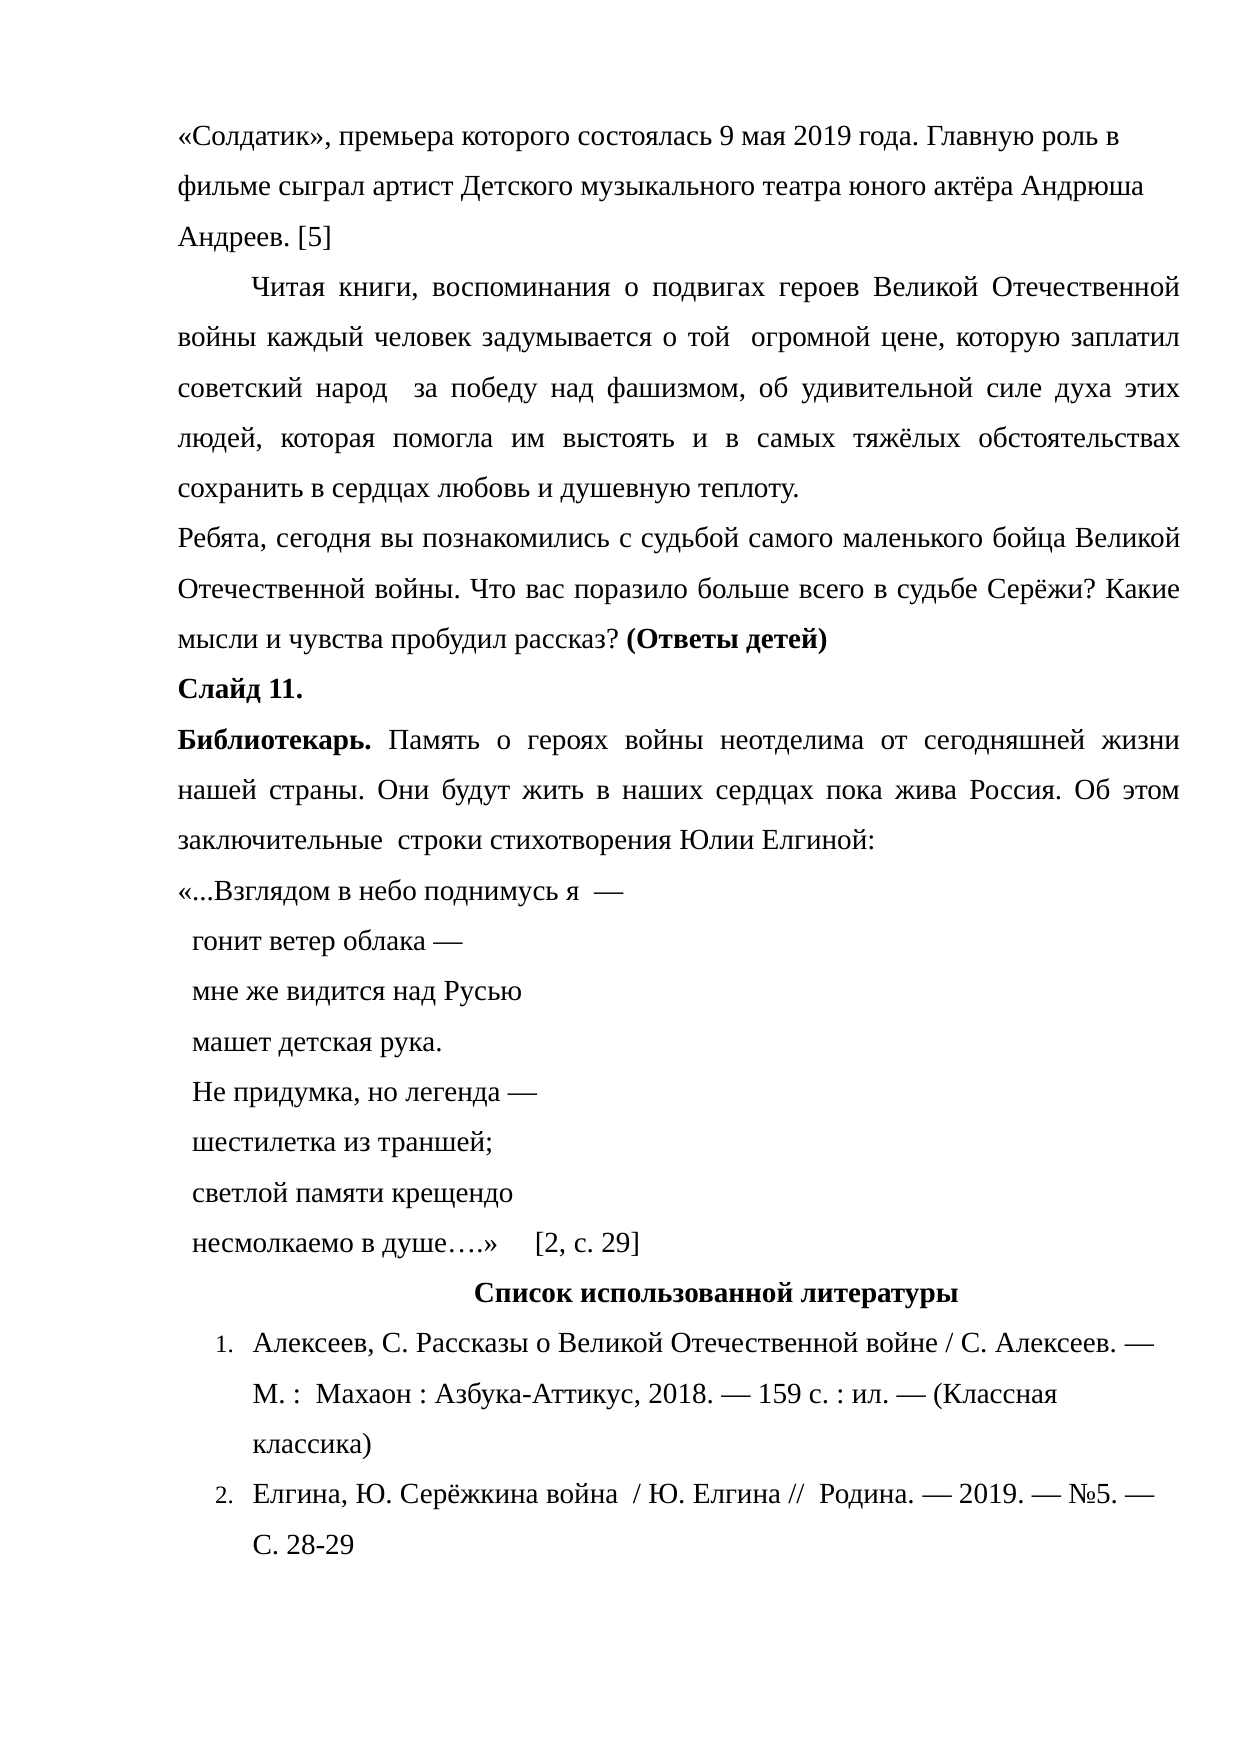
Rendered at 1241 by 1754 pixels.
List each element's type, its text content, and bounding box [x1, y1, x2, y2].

text Ребята, сегодня вы познакомились с судьбой самого маленького бойца Великой Отечественной войны. Что вас поразило больше всего в судьбе Серёжи? Какие мысли и чувства пробудил рассказ? (Ответы детей) [177, 521, 1181, 655]
text несмолкаемо в душе….» [2, с. 29] [177, 1225, 1181, 1258]
list Алексеев, С. Рассказы о Великой Отечественной войне / С. Алексеев. — М. : Махаон : Азбука-Аттикус, 2018. — 159 с. : ил. — (Классная классика) [215, 1326, 1181, 1460]
text «...Взглядом в небо поднимусь я — [177, 873, 1181, 906]
text Слайд 11. [177, 672, 1181, 705]
text мне же видится над Русью [177, 973, 1181, 1007]
text Библиотекарь. Память о героях войны неотделима от сегодняшней жизни нашей страны. Они будут жить в наших сердцах пока жива Россия. Об этом заключительные строки стихотворения Юлии Елгиной: [177, 722, 1181, 856]
text гонит ветер облака — [177, 923, 1181, 957]
text Список использованной литературы [177, 1275, 1181, 1309]
list Елгина, Ю. Серёжкина война / Ю. Елгина // Родина. — 2019. — №5. — C. 28-29 [215, 1477, 1181, 1560]
text машет детская рука. [177, 1024, 1181, 1057]
text светлой памяти крещендо [177, 1175, 1181, 1208]
text Читая книги, воспоминания о подвигах героев Великой Отечественной войны каждый человек задумывается о той огромной цене, которую заплатил советский народ за победу над фашизмом, об удивительной силе духа этих людей, которая помогла им выстоять и в самых тяжёлых обстоятельствах сохранить в сердцах любовь и душевную теплоту. [177, 269, 1181, 504]
text Не придумка, но легенда — [177, 1074, 1181, 1108]
text шестилетка из траншей; [177, 1124, 1181, 1158]
text «Солдатик», премьера которого состоялась 9 мая 2019 года. Главную роль в фильме сыграл артист Детского музыкального театра юного актёра Андрюша Андреев. [5] [177, 118, 1181, 252]
